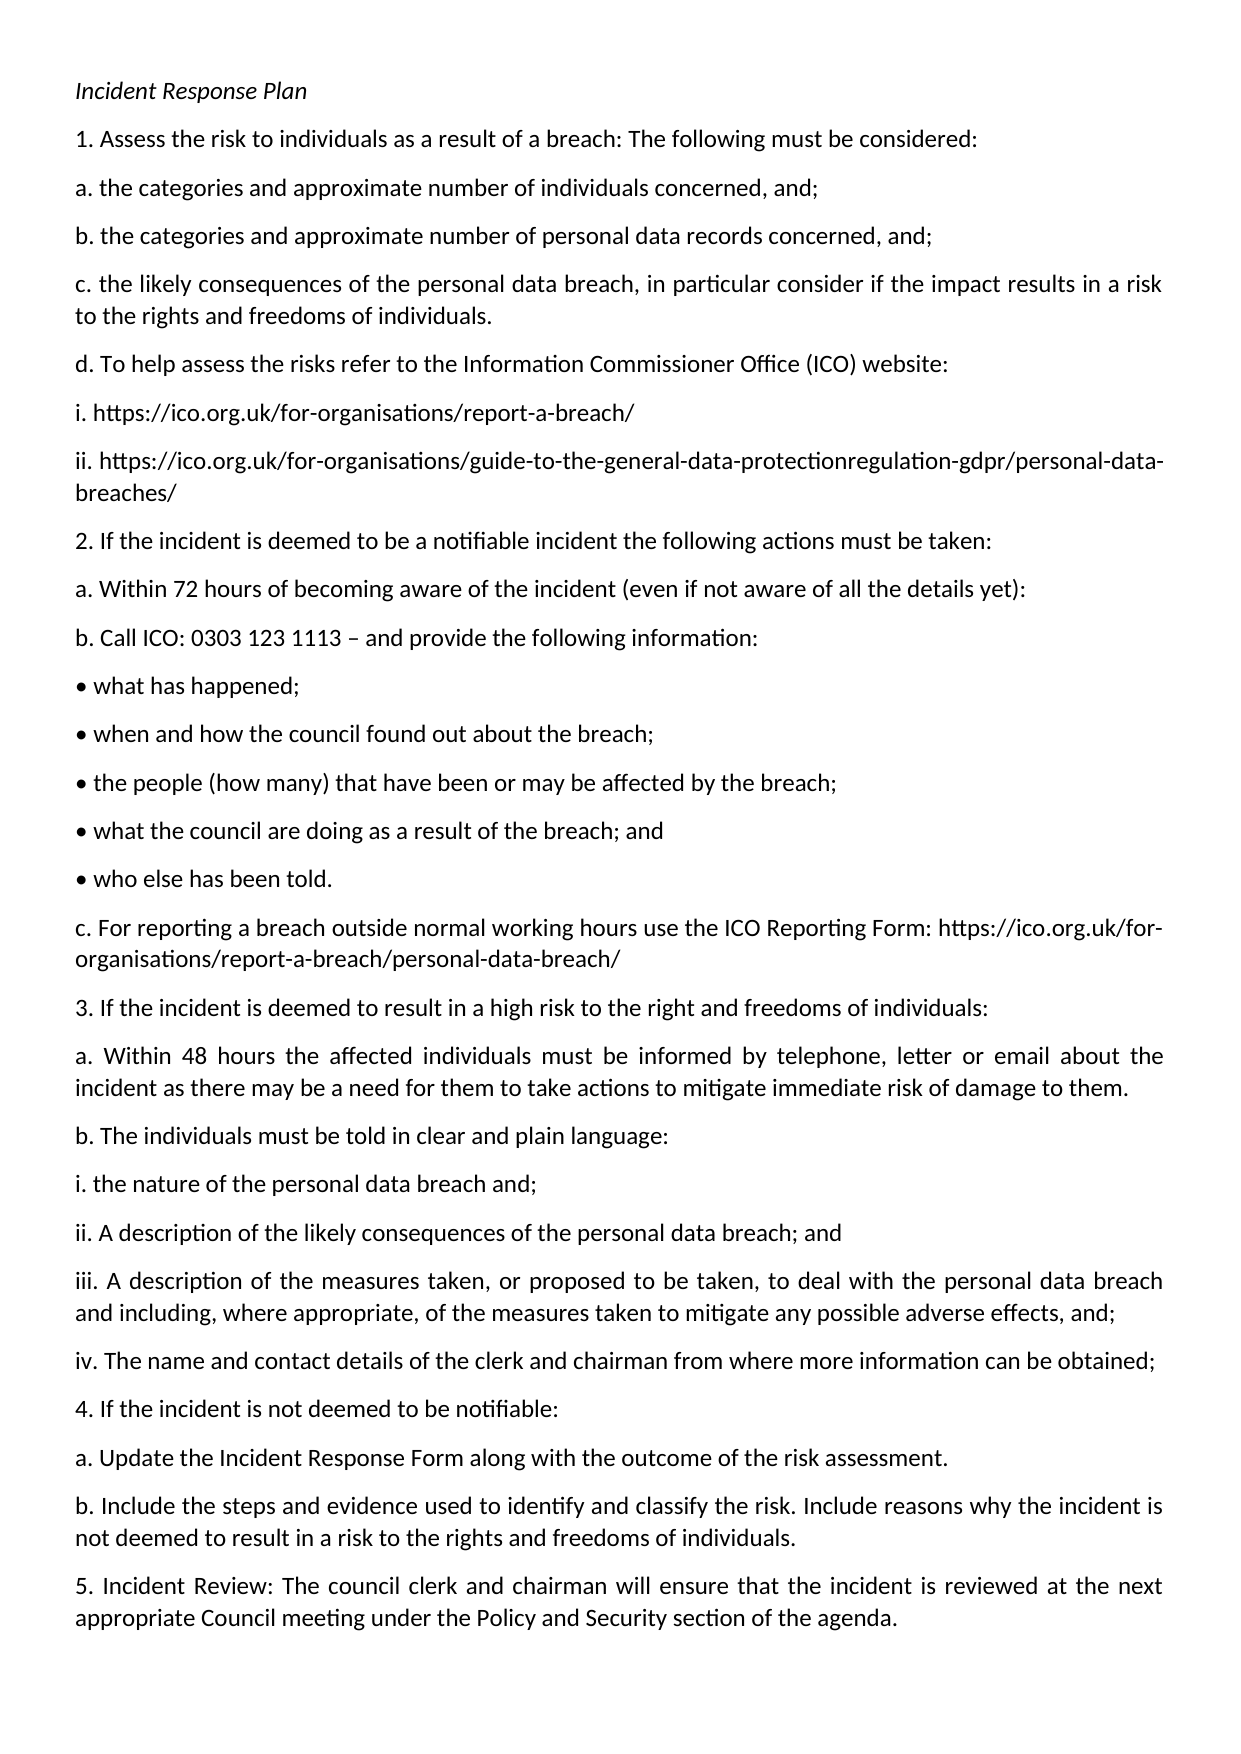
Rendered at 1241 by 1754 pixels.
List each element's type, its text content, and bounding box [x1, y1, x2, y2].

text 5. Incident Review: The council clerk and chairman will ensure that the incident is reviewed at the next appropriate Council meeting under the Policy and Security section of the agenda. [75, 1570, 1165, 1632]
text b. Call ICO: 0303 123 1113 – and provide the following information: [75, 622, 1165, 652]
text • what has happened; [75, 670, 1165, 701]
text b. Include the steps and evidence used to identify and classify the risk. Include reasons why the incident is not deemed to result in a risk to the rights and freedoms of individuals. [75, 1490, 1165, 1552]
text • who else has been told. [75, 863, 1165, 894]
text ii. https://ico.org.uk/for-organisations/guide-to-the-general-data-protectionregulation-gdpr/personal-data-breaches/ [75, 445, 1165, 507]
text d. To help assess the risks refer to the Information Commissioner Office (ICO) website: [75, 348, 1165, 379]
text a. Within 72 hours of becoming aware of the incident (even if not aware of all the details yet): [75, 573, 1165, 604]
text i. the nature of the personal data breach and; [75, 1168, 1165, 1199]
text 2. If the incident is deemed to be a notifiable incident the following actions must be taken: [75, 525, 1165, 556]
text • the people (how many) that have been or may be affected by the breach; [75, 767, 1165, 797]
text ii. A description of the likely consequences of the personal data breach; and [75, 1217, 1165, 1247]
text c. For reporting a breach outside normal working hours use the ICO Reporting Form: https://ico.org.uk/for-organisations/report-a-breach/personal-data-breach/ [75, 912, 1165, 974]
text • when and how the council found out about the breach; [75, 718, 1165, 749]
text b. The individuals must be told in clear and plain language: [75, 1120, 1165, 1151]
text a. the categories and approximate number of individuals concerned, and; [75, 172, 1165, 202]
text 4. If the incident is not deemed to be notifiable: [75, 1393, 1165, 1424]
text a. Within 48 hours the affected individuals must be informed by telephone, letter or email about the incident as there may be a need for them to take actions to mitigate immediate risk of damage to them. [75, 1040, 1165, 1102]
text iii. A description of the measures taken, or proposed to be taken, to deal with the personal data breach and including, where appropriate, of the measures taken to mitigate any possible adverse effects, and; [75, 1265, 1165, 1327]
text i. https://ico.org.uk/for-organisations/report-a-breach/ [75, 397, 1165, 427]
text a. Update the Incident Response Form along with the outcome of the risk assessment. [75, 1442, 1165, 1472]
text Incident Response Plan [75, 75, 1165, 106]
text c. the likely consequences of the personal data breach, in particular consider if the impact results in a risk to the rights and freedoms of individuals. [75, 268, 1165, 331]
text • what the council are doing as a result of the breach; and [75, 815, 1165, 846]
text iv. The name and contact details of the clerk and chairman from where more information can be obtained; [75, 1345, 1165, 1376]
text b. the categories and approximate number of personal data records concerned, and; [75, 220, 1165, 251]
text 1. Assess the risk to individuals as a result of a breach: The following must be considered: [75, 123, 1165, 154]
text 3. If the incident is deemed to result in a high risk to the right and freedoms of individuals: [75, 992, 1165, 1022]
